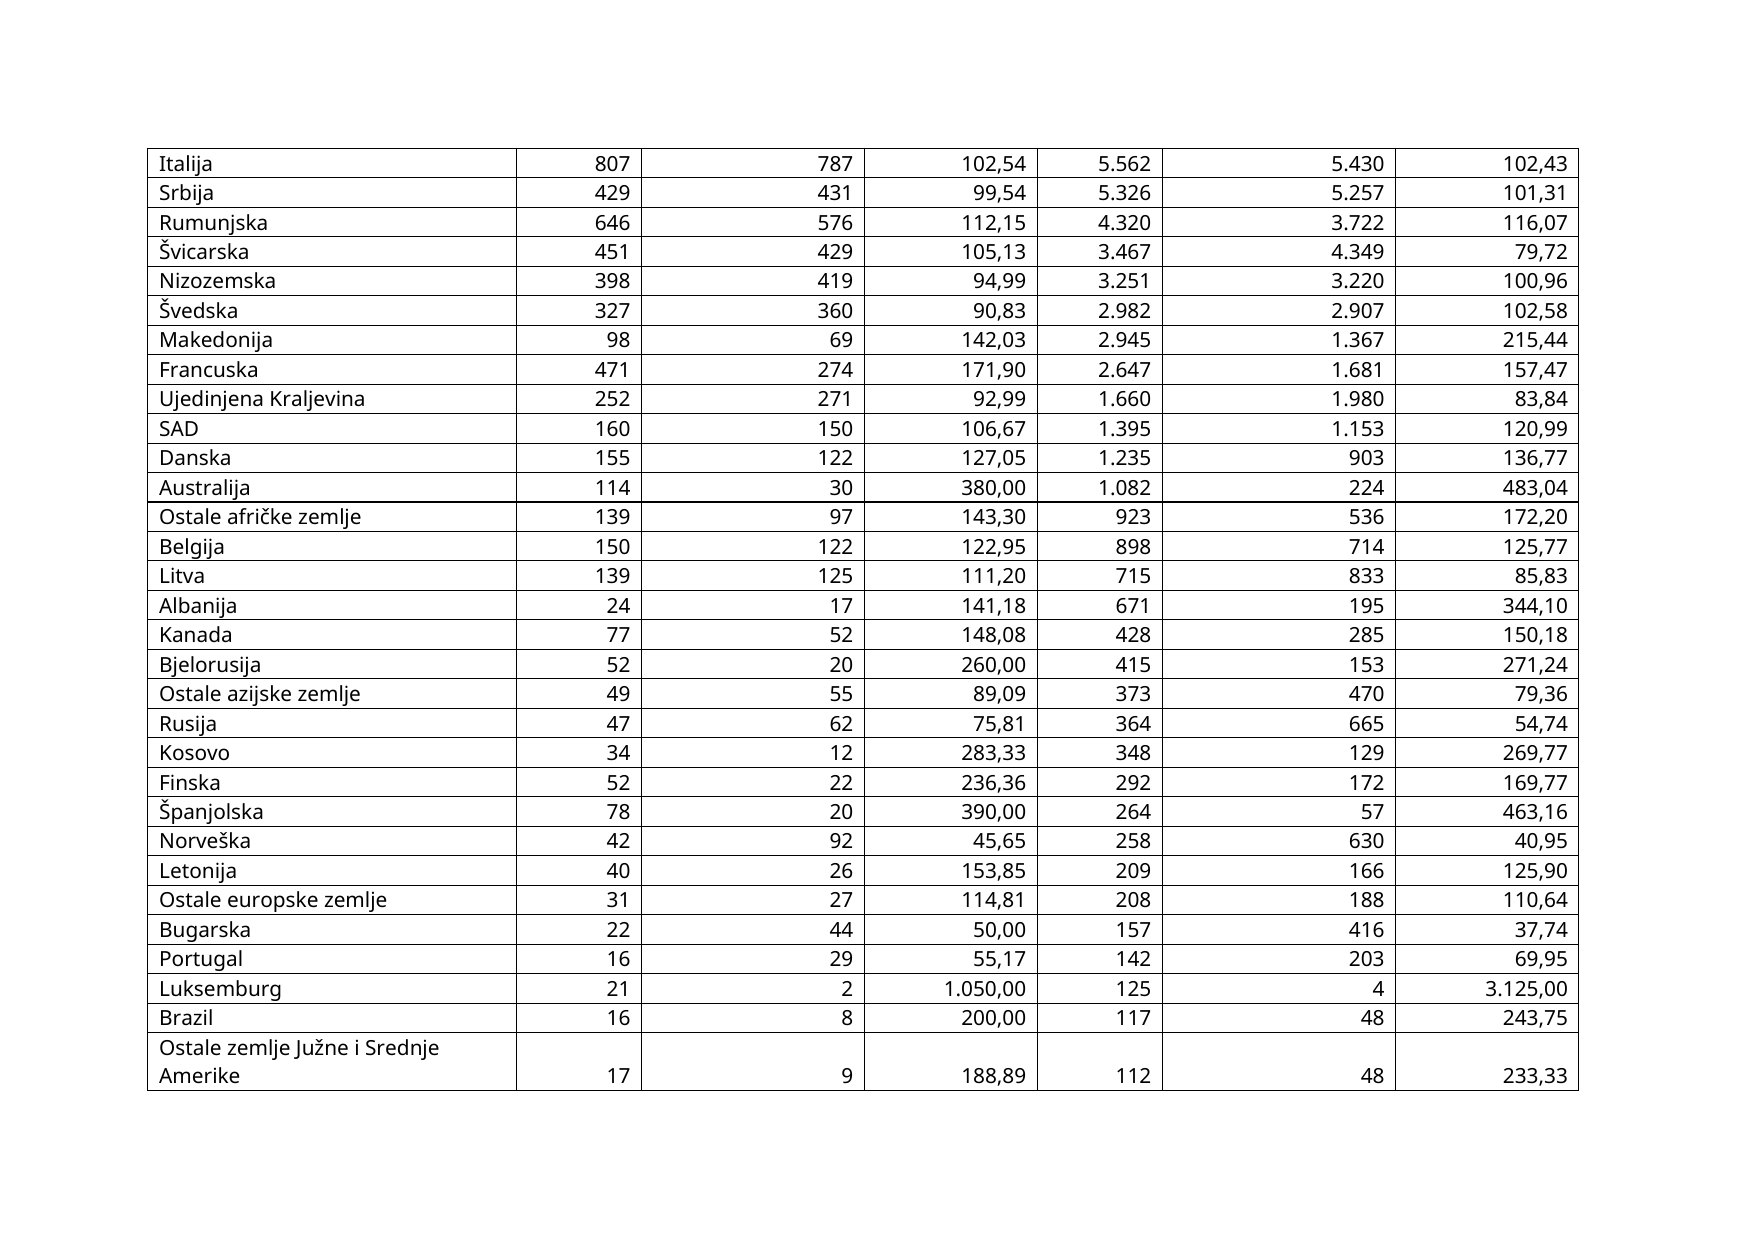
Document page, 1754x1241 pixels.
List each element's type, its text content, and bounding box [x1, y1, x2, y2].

table_cell 3.467 [1038, 237, 1162, 266]
table_cell 646 [517, 208, 641, 236]
table_cell 114 [517, 473, 641, 501]
table_cell 150,18 [1396, 620, 1578, 649]
table_cell 12 [642, 738, 864, 767]
table_cell 40 [517, 856, 641, 884]
table_cell 4.349 [1163, 237, 1395, 266]
table_cell 79,72 [1396, 237, 1578, 266]
table_cell Portugal [148, 945, 516, 973]
table_cell 429 [642, 237, 864, 266]
table_cell 125 [642, 561, 864, 590]
table_cell Belgija [148, 532, 516, 560]
table_cell 258 [1038, 827, 1162, 855]
table_cell 125,77 [1396, 532, 1578, 560]
table_cell 24 [517, 591, 641, 619]
table_cell 4 [1163, 974, 1395, 1002]
table_cell 224 [1163, 473, 1395, 501]
table_cell 62 [642, 709, 864, 737]
table_cell 125 [1038, 974, 1162, 1002]
table_cell 463,16 [1396, 797, 1578, 826]
table_cell 111,20 [865, 561, 1037, 590]
table_cell 139 [517, 561, 641, 590]
table_cell 380,00 [865, 473, 1037, 501]
table_cell 172 [1163, 768, 1395, 796]
table_cell 21 [517, 974, 641, 1002]
table_cell Luksemburg [148, 974, 516, 1002]
table_cell 3.220 [1163, 267, 1395, 295]
table_cell 271 [642, 385, 864, 413]
table_cell 153,85 [865, 856, 1037, 884]
table_cell Italija [148, 149, 516, 177]
table_cell 483,04 [1396, 473, 1578, 501]
table_cell Bugarska [148, 915, 516, 943]
table_cell 431 [642, 178, 864, 207]
table_cell 471 [517, 355, 641, 383]
table_cell 90,83 [865, 296, 1037, 324]
table_cell 807 [517, 149, 641, 177]
table_cell 665 [1163, 709, 1395, 737]
table_cell 127,05 [865, 444, 1037, 472]
table_cell 715 [1038, 561, 1162, 590]
table_cell 31 [517, 886, 641, 914]
table_cell 5.257 [1163, 178, 1395, 207]
table_cell SAD [148, 414, 516, 442]
table_cell 160 [517, 414, 641, 442]
table_cell 142 [1038, 945, 1162, 973]
table_cell 327 [517, 296, 641, 324]
table_cell 157,47 [1396, 355, 1578, 383]
table_cell 143,30 [865, 503, 1037, 531]
table_cell 52 [517, 768, 641, 796]
table_cell 1.153 [1163, 414, 1395, 442]
table_cell Finska [148, 768, 516, 796]
table_cell Litva [148, 561, 516, 590]
table_cell 203 [1163, 945, 1395, 973]
table_cell 360 [642, 296, 864, 324]
table_cell 122 [642, 532, 864, 560]
table_cell Letonija [148, 856, 516, 884]
table_cell 419 [642, 267, 864, 295]
table_cell 2.647 [1038, 355, 1162, 383]
table_cell 129 [1163, 738, 1395, 767]
table_cell 114,81 [865, 886, 1037, 914]
table_cell 260,00 [865, 650, 1037, 678]
table_cell 22 [642, 768, 864, 796]
table_cell Španjolska [148, 797, 516, 826]
table_cell 142,03 [865, 326, 1037, 354]
table_cell 69 [642, 326, 864, 354]
table_cell 243,75 [1396, 1004, 1578, 1032]
table_cell 150 [642, 414, 864, 442]
table_cell 344,10 [1396, 591, 1578, 619]
table_cell 105,13 [865, 237, 1037, 266]
table_cell 285 [1163, 620, 1395, 649]
table_cell 141,18 [865, 591, 1037, 619]
table_cell 451 [517, 237, 641, 266]
table_cell 5.430 [1163, 149, 1395, 177]
table_cell 348 [1038, 738, 1162, 767]
table_cell 155 [517, 444, 641, 472]
table_cell 47 [517, 709, 641, 737]
table_cell 200,00 [865, 1004, 1037, 1032]
table_cell 112 [1038, 1033, 1162, 1090]
table_cell Norveška [148, 827, 516, 855]
table_cell 153 [1163, 650, 1395, 678]
table_cell 415 [1038, 650, 1162, 678]
table_cell 77 [517, 620, 641, 649]
table_cell Kosovo [148, 738, 516, 767]
table_cell 671 [1038, 591, 1162, 619]
table_cell 195 [1163, 591, 1395, 619]
table_cell 16 [517, 1004, 641, 1032]
table_cell 78 [517, 797, 641, 826]
table_cell 292 [1038, 768, 1162, 796]
table_cell 2 [642, 974, 864, 1002]
table_cell 57 [1163, 797, 1395, 826]
table_cell 52 [517, 650, 641, 678]
table_cell 122 [642, 444, 864, 472]
table_cell 17 [517, 1033, 641, 1090]
table_cell 169,77 [1396, 768, 1578, 796]
table_cell 122,95 [865, 532, 1037, 560]
table_cell Ujedinjena Kraljevina [148, 385, 516, 413]
table_cell Ostale zemlje Južne i Srednje Amerike [148, 1033, 516, 1090]
table_cell 34 [517, 738, 641, 767]
table_cell 536 [1163, 503, 1395, 531]
table_cell Rumunjska [148, 208, 516, 236]
table_cell 136,77 [1396, 444, 1578, 472]
table_cell 16 [517, 945, 641, 973]
table_cell 99,54 [865, 178, 1037, 207]
table_cell 898 [1038, 532, 1162, 560]
table_cell 9 [642, 1033, 864, 1090]
table_cell 1.050,00 [865, 974, 1037, 1002]
table_cell 79,36 [1396, 679, 1578, 708]
table_cell 283,33 [865, 738, 1037, 767]
table_cell 148,08 [865, 620, 1037, 649]
table_cell 630 [1163, 827, 1395, 855]
table_cell 102,43 [1396, 149, 1578, 177]
table_cell Francuska [148, 355, 516, 383]
table_cell 429 [517, 178, 641, 207]
table_cell 17 [642, 591, 864, 619]
table_cell 117 [1038, 1004, 1162, 1032]
table_cell 100,96 [1396, 267, 1578, 295]
table_cell 54,74 [1396, 709, 1578, 737]
table_cell 1.980 [1163, 385, 1395, 413]
table_cell 576 [642, 208, 864, 236]
table_cell 1.681 [1163, 355, 1395, 383]
table_cell 428 [1038, 620, 1162, 649]
table_cell 2.945 [1038, 326, 1162, 354]
table_cell 20 [642, 797, 864, 826]
table_cell 49 [517, 679, 641, 708]
table_cell 40,95 [1396, 827, 1578, 855]
table_cell 37,74 [1396, 915, 1578, 943]
table_cell 416 [1163, 915, 1395, 943]
table_cell 264 [1038, 797, 1162, 826]
table_cell 157 [1038, 915, 1162, 943]
table_cell Ostale azijske zemlje [148, 679, 516, 708]
table_cell 55 [642, 679, 864, 708]
table_cell 50,00 [865, 915, 1037, 943]
table_cell 390,00 [865, 797, 1037, 826]
table_cell 470 [1163, 679, 1395, 708]
table_cell Australija [148, 473, 516, 501]
table_cell 172,20 [1396, 503, 1578, 531]
table_cell Kanada [148, 620, 516, 649]
table_cell 120,99 [1396, 414, 1578, 442]
table_cell Bjelorusija [148, 650, 516, 678]
table_cell 233,33 [1396, 1033, 1578, 1090]
table_cell Albanija [148, 591, 516, 619]
table_cell 85,83 [1396, 561, 1578, 590]
table_cell 92 [642, 827, 864, 855]
table_cell Švicarska [148, 237, 516, 266]
table_cell 69,95 [1396, 945, 1578, 973]
table_cell 8 [642, 1004, 864, 1032]
table_cell 364 [1038, 709, 1162, 737]
table_cell 5.562 [1038, 149, 1162, 177]
table_cell 29 [642, 945, 864, 973]
table_cell 787 [642, 149, 864, 177]
table_cell 373 [1038, 679, 1162, 708]
table_cell Švedska [148, 296, 516, 324]
table_cell 116,07 [1396, 208, 1578, 236]
table_cell 125,90 [1396, 856, 1578, 884]
table_cell Brazil [148, 1004, 516, 1032]
table_cell Ostale afričke zemlje [148, 503, 516, 531]
table_cell 110,64 [1396, 886, 1578, 914]
table_cell 269,77 [1396, 738, 1578, 767]
table_cell Ostale europske zemlje [148, 886, 516, 914]
table_cell Rusija [148, 709, 516, 737]
table_cell 98 [517, 326, 641, 354]
table_cell 55,17 [865, 945, 1037, 973]
table_cell 5.326 [1038, 178, 1162, 207]
table_cell 48 [1163, 1033, 1395, 1090]
table_cell 101,31 [1396, 178, 1578, 207]
table_cell 75,81 [865, 709, 1037, 737]
table_cell 92,99 [865, 385, 1037, 413]
table_cell 94,99 [865, 267, 1037, 295]
table_cell Nizozemska [148, 267, 516, 295]
table_cell 30 [642, 473, 864, 501]
table_cell 398 [517, 267, 641, 295]
table_cell 236,36 [865, 768, 1037, 796]
table_cell 26 [642, 856, 864, 884]
table_cell 45,65 [865, 827, 1037, 855]
table_cell 20 [642, 650, 864, 678]
table_cell 274 [642, 355, 864, 383]
table_cell 2.907 [1163, 296, 1395, 324]
table_cell 271,24 [1396, 650, 1578, 678]
table_cell Makedonija [148, 326, 516, 354]
table_cell 83,84 [1396, 385, 1578, 413]
table_cell 166 [1163, 856, 1395, 884]
table_cell 3.722 [1163, 208, 1395, 236]
table_cell 252 [517, 385, 641, 413]
table_cell 1.082 [1038, 473, 1162, 501]
table_cell 2.982 [1038, 296, 1162, 324]
table_cell 923 [1038, 503, 1162, 531]
table_cell 27 [642, 886, 864, 914]
table_cell 714 [1163, 532, 1395, 560]
table_cell Danska [148, 444, 516, 472]
table_cell 215,44 [1396, 326, 1578, 354]
table_cell 1.660 [1038, 385, 1162, 413]
table_cell 833 [1163, 561, 1395, 590]
table_cell 22 [517, 915, 641, 943]
table_cell 139 [517, 503, 641, 531]
table_cell 208 [1038, 886, 1162, 914]
table_cell 1.395 [1038, 414, 1162, 442]
table_cell 3.251 [1038, 267, 1162, 295]
table_cell 102,58 [1396, 296, 1578, 324]
table_cell 48 [1163, 1004, 1395, 1032]
table_cell 150 [517, 532, 641, 560]
table_cell 97 [642, 503, 864, 531]
table_cell 1.367 [1163, 326, 1395, 354]
table_cell Srbija [148, 178, 516, 207]
table_cell 44 [642, 915, 864, 943]
table_cell 188 [1163, 886, 1395, 914]
table_cell 3.125,00 [1396, 974, 1578, 1002]
table_cell 1.235 [1038, 444, 1162, 472]
table_cell 903 [1163, 444, 1395, 472]
table_cell 52 [642, 620, 864, 649]
table_cell 102,54 [865, 149, 1037, 177]
table_cell 89,09 [865, 679, 1037, 708]
table_cell 4.320 [1038, 208, 1162, 236]
table_cell 188,89 [865, 1033, 1037, 1090]
table_cell 42 [517, 827, 641, 855]
table_cell 106,67 [865, 414, 1037, 442]
table_cell 209 [1038, 856, 1162, 884]
table_cell 171,90 [865, 355, 1037, 383]
table_cell 112,15 [865, 208, 1037, 236]
